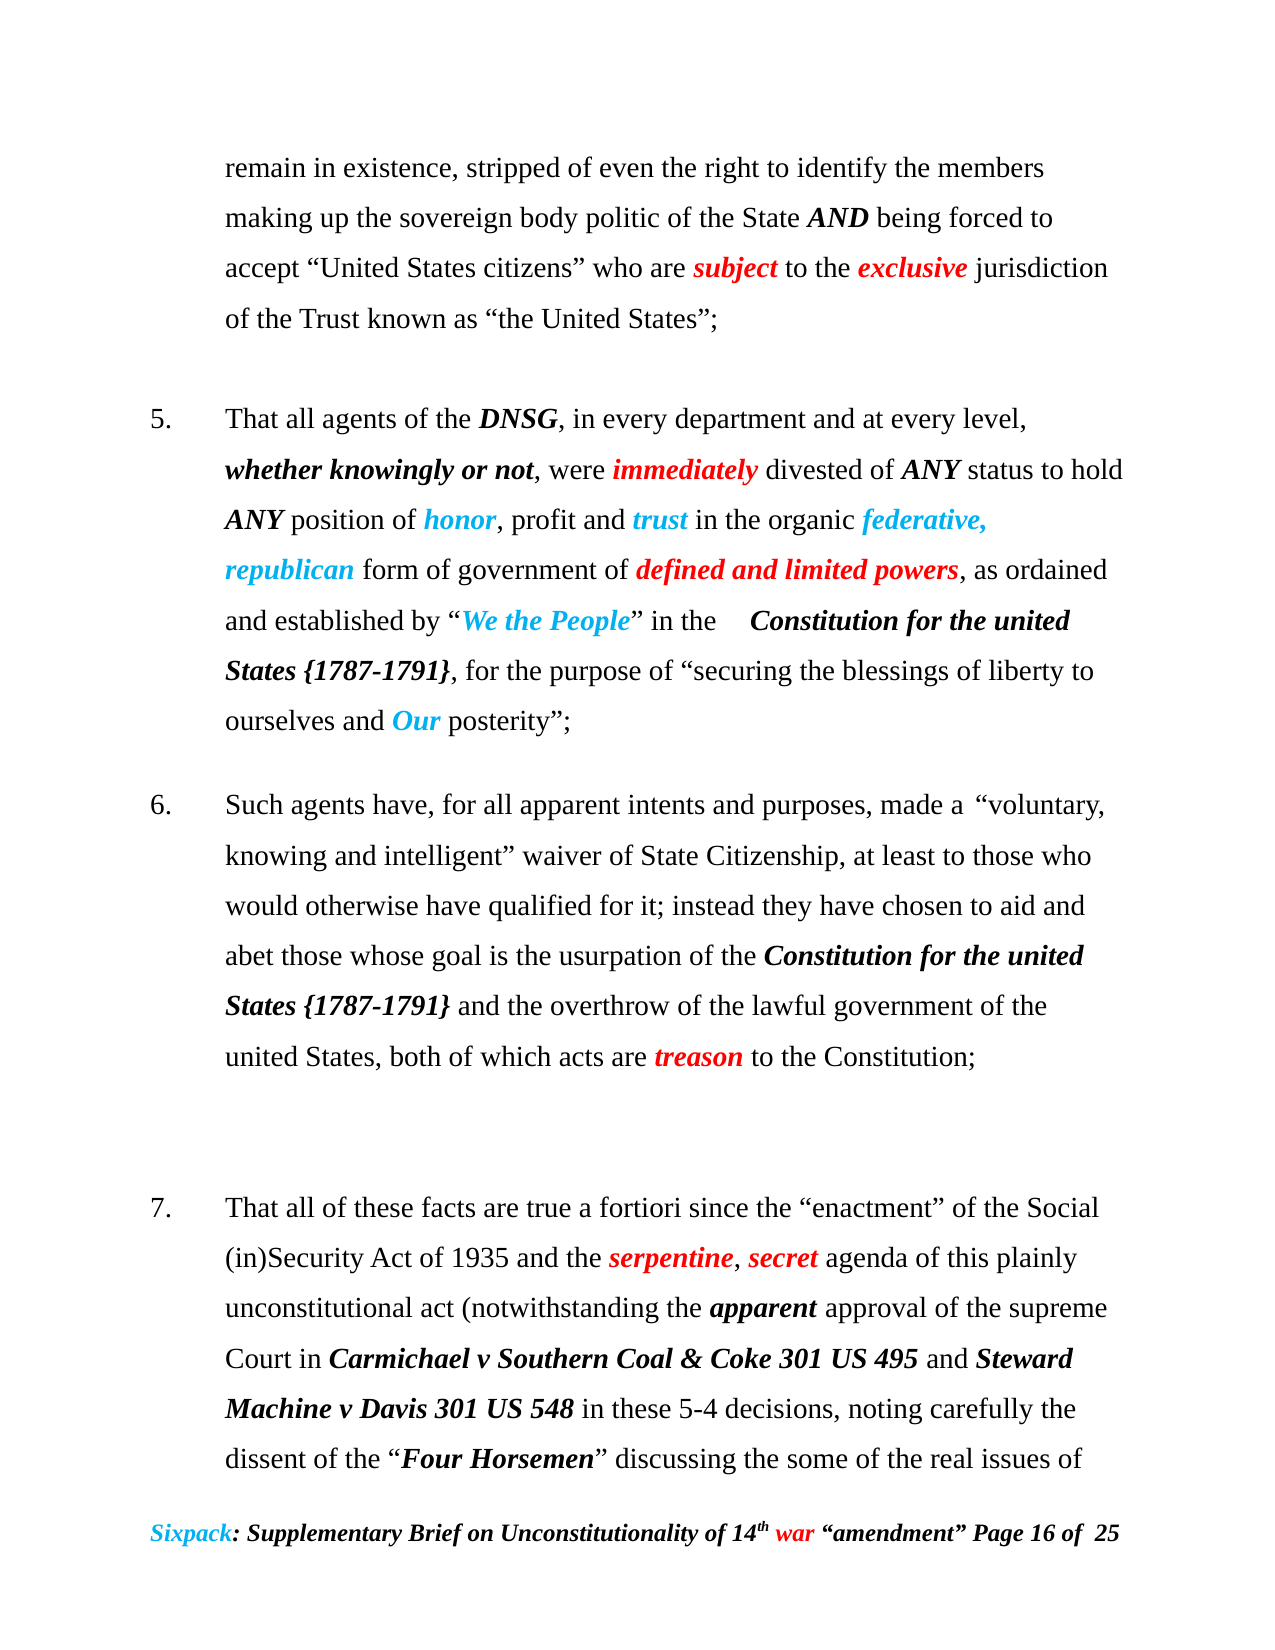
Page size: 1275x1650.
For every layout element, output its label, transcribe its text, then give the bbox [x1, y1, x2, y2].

text 5. That all agents of the DNSG, in every department and at every level, whether knowingly or not, were immediately divested of ANY status to hold ANY position of honor, profit and trust in the organic federative, republican form of government of defined and limited powers, as ordained and established by “We the People” in the Constitution for the united States {1787-1791}, for the purpose of “securing the blessings of liberty to ourselves and Our posterity”; [150, 402, 1125, 737]
text remain in existence, stripped of even the right to identify the members making up the sovereign body politic of the State AND being forced to accept “United States citizens” who are subject to the exclusive jurisdiction of the Trust known as “the United States”; [150, 150, 1125, 334]
text 7. That all of these facts are true a fortiori since the “enactment” of the Social (in)Security Act of 1935 and the serpentine, secret agenda of this plainly unconstitutional act (notwithstanding the apparent approval of the supreme Court in Carmichael v Southern Coal & Coke 301 US 495 and Steward Machine v Davis 301 US 548 in these 5-4 decisions, noting carefully the dissent of the “Four Horsemen” discussing the some of the real issues of [150, 1190, 1125, 1475]
text 6. Such agents have, for all apparent intents and purposes, made a “voluntary, knowing and intelligent” waiver of State Citizenship, at least to those who would otherwise have qualified for it; instead they have chosen to aid and abet those whose goal is the usurpation of the Constitution for the united States {1787-1791} and the overthrow of the lawful government of the united States, both of which acts are treason to the Constitution; [150, 787, 1125, 1072]
